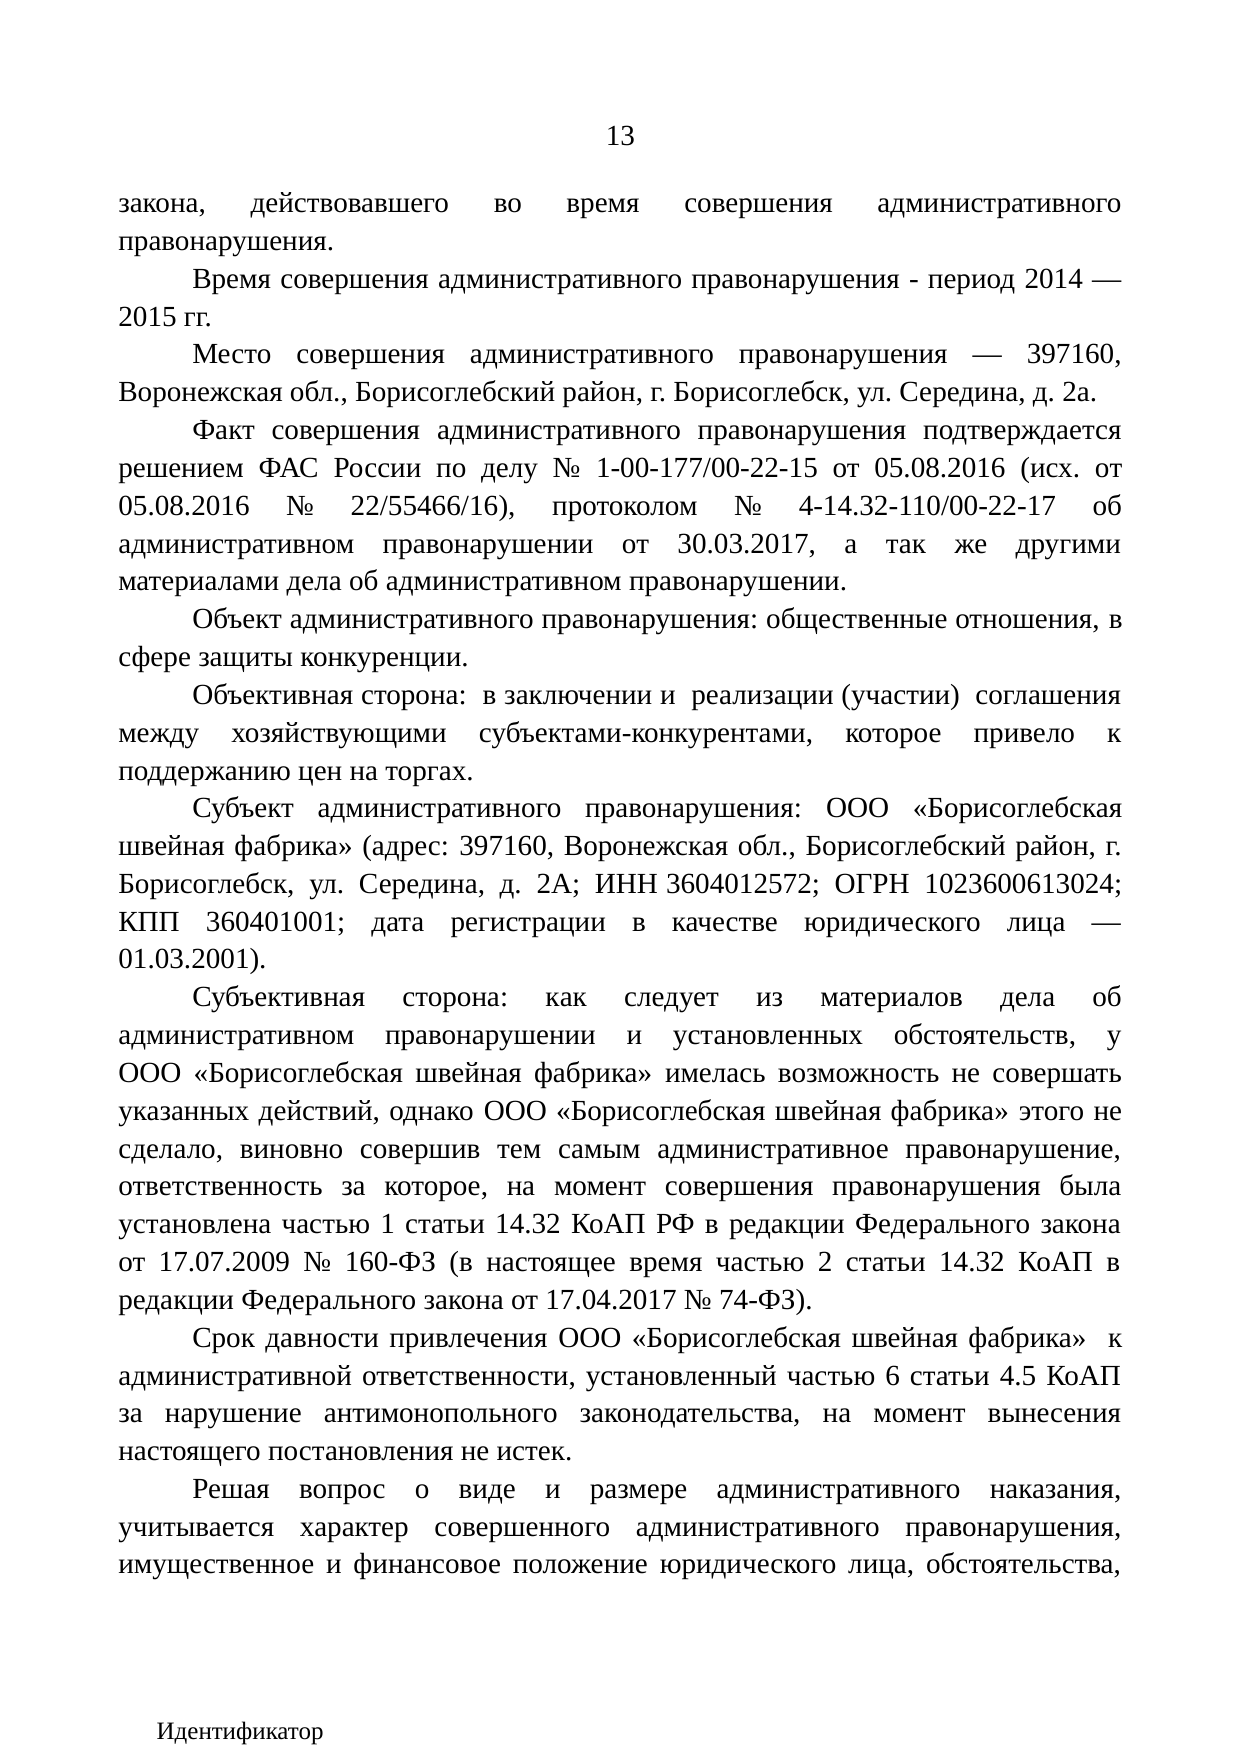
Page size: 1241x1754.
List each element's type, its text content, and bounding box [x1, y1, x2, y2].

text Объективная сторона: в заключении и реализации (участии) соглашения между хозяйствующими субъектами-конкурентами, которое привело к поддержанию цен на торгах. [118, 673, 1122, 786]
text Объект административного правонарушения: общественные отношения, в сфере защиты конкуренции. [118, 597, 1122, 673]
text Место совершения административного правонарушения — 397160, Воронежская обл., Борисоглебский район, г. Борисоглебск, ул. Середина, д. 2а. [118, 332, 1122, 408]
text Срок давности привлечения ООО «Борисоглебская швейная фабрика» к административной ответственности, установленный частью 6 статьи 4.5 КоАП за нарушение антимонопольного законодательства, на момент вынесения настоящего постановления не истек. [118, 1316, 1122, 1467]
text закона, действовавшего во время совершения административного правонарушения. [118, 181, 1122, 257]
text Решая вопрос о виде и размере административного наказания, учитывается характер совершенного административного правонарушения, имущественное и финансовое положение юридического лица, обстоятельства, [118, 1467, 1122, 1580]
text Время совершения административного правонарушения - период 2014 — 2015 гг. [118, 257, 1122, 332]
text Субъективная сторона: как следует из материалов дела об административном правонарушении и установленных обстоятельств, у ООО «Борисоглебская швейная фабрика» имелась возможность не совершать указанных действий, однако ООО «Борисоглебская швейная фабрика» этого не сделало, виновно совершив тем самым административное правонарушение, ответственность за которое, на момент совершения правонарушения была установлена частью 1 статьи 14.32 КоАП РФ в редакции Федерального закона от 17.07.2009 № 160-ФЗ (в настоящее время частью 2 статьи 14.32 КоАП в редакции Федерального закона от 17.04.2017 № 74-ФЗ). [118, 975, 1122, 1316]
text Субъект административного правонарушения: ООО «Борисоглебская швейная фабрика» (адрес: 397160, Воронежская обл., Борисоглебский район, г. Борисоглебск, ул. Середина, д. 2А; ИНН 3604012572; ОГРН 1023600613024; КПП 360401001; дата регистрации в качестве юридического лица — 01.03.2001). [118, 786, 1122, 975]
text Факт совершения административного правонарушения подтверждается решением ФАС России по делу № 1-00-177/00-22-15 от 05.08.2016 (исх. от 05.08.2016 № 22/55466/16), протоколом № 4-14.32-110/00-22-17 об административном правонарушении от 30.03.2017, а так же другими материалами дела об административном правонарушении. [118, 408, 1122, 597]
